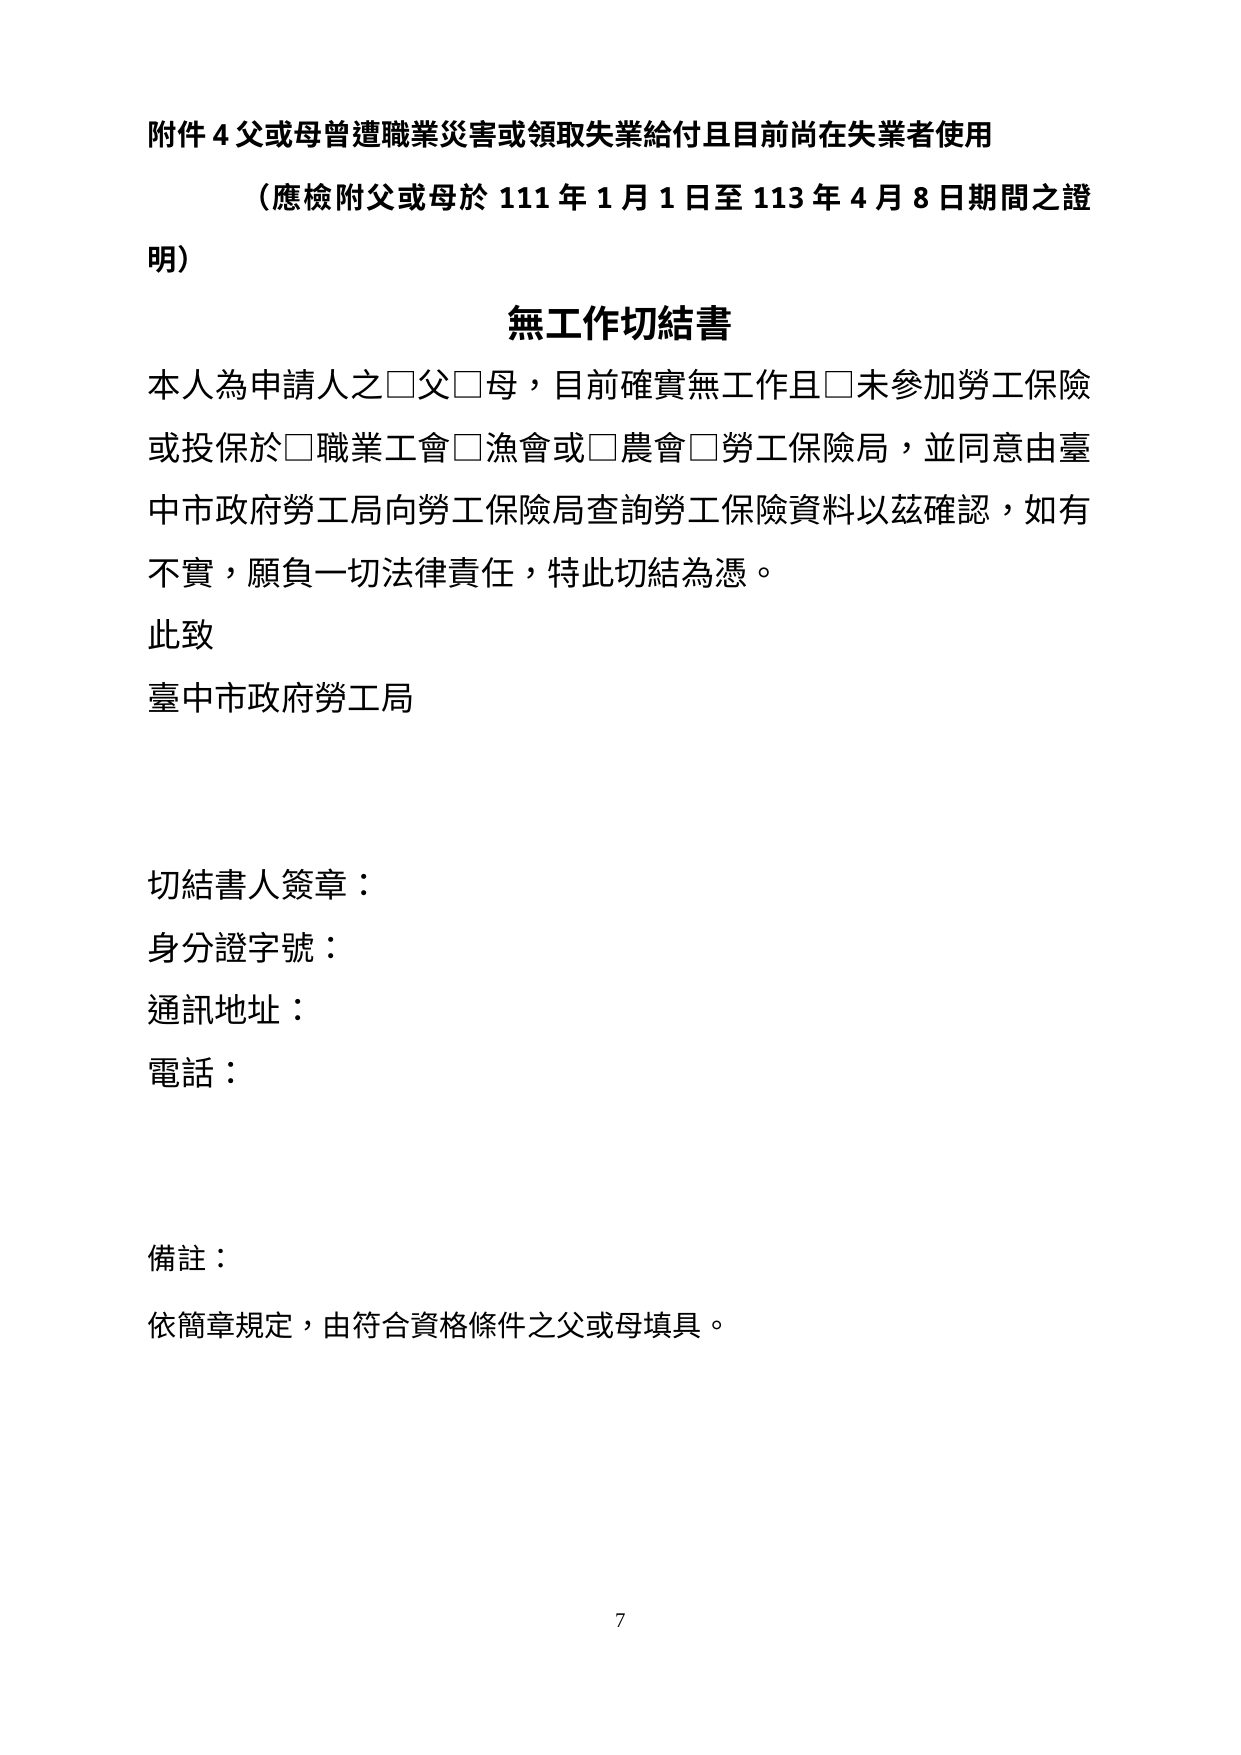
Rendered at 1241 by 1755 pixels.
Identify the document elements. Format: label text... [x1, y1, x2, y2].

text （應檢附父或母於111年1月1日至113年4月8日期間之證明） [148, 154, 1093, 279]
text 臺中市政府勞工局 [148, 654, 1093, 716]
text 備註： [148, 1216, 1093, 1283]
text 依簡章規定，由符合資格條件之父或母填具。 [148, 1283, 1093, 1350]
text 身分證字號： [148, 904, 1093, 966]
text 電話： [148, 1029, 1093, 1091]
text 此致 [148, 591, 1093, 654]
text 附件4父或母曾遭職業災害或領取失業給付且目前尚在失業者使用 [148, 91, 1093, 154]
text 通訊地址： [148, 966, 1093, 1029]
text 無工作切結書 [148, 279, 1093, 341]
text 本人為申請人之□父□母，目前確實無工作且□未參加勞工保險或投保於□職業工會□漁會或□農會□勞工保險局，並同意由臺中市政府勞工局向勞工保險局查詢勞工保險資料以茲確認，如有不實，願負一切法律責任，特此切結為憑。 [148, 341, 1093, 591]
text 切結書人簽章： [148, 841, 1093, 904]
